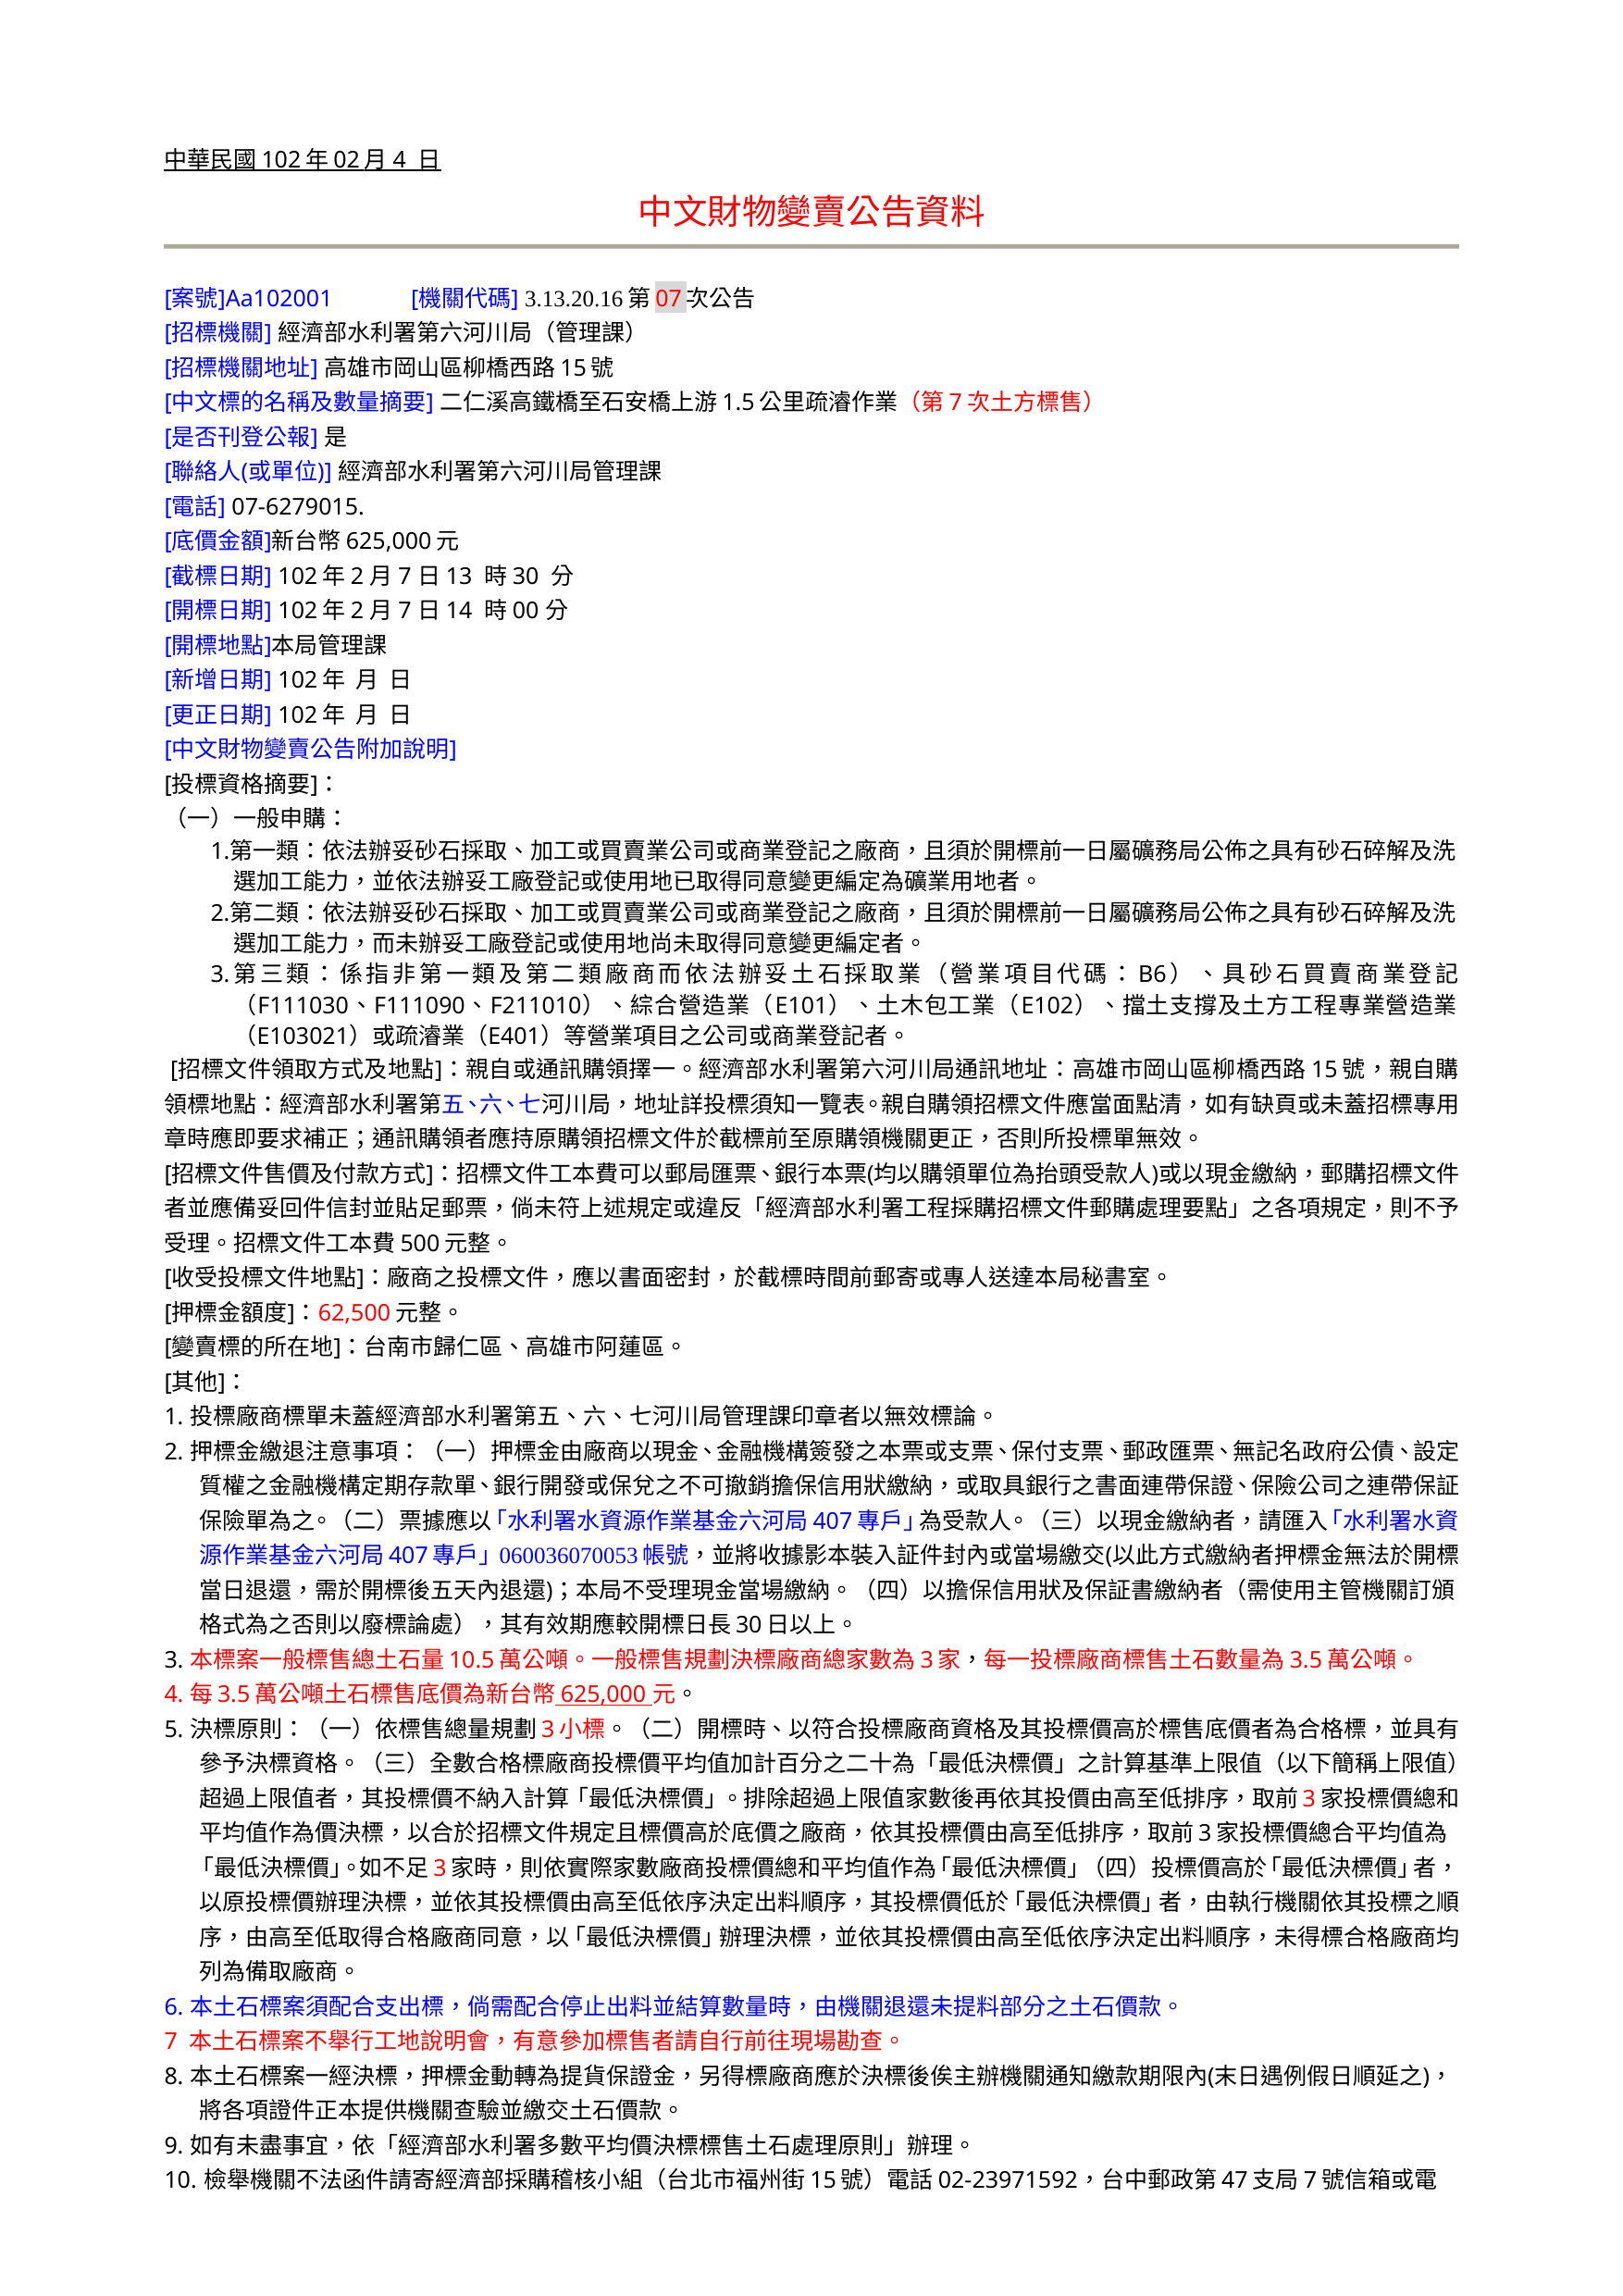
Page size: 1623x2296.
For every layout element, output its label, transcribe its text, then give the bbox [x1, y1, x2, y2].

text 10. 檢舉機關不法函件請寄經濟部採購稽核小組（台北市福州街15號）電話02-23971592，台中郵政第47支局7號信箱或電 [164, 2161, 1459, 2195]
text 3. 本標案一般標售總土石量10.5萬公噸。一般標售規劃決標廠商總家數為3家，每一投標廠商標售土石數量為3.5萬公噸。 [164, 1640, 1459, 1675]
text 1.第一類：依法辦妥砂石採取、加工或買賣業公司或商業登記之廠商，且須於開標前一日屬礦務局公佈之具有砂石碎解及洗選加工能力，並依法辦妥工廠登記或使用地已取得同意變更編定為礦業用地者。 [210, 835, 1459, 896]
text [招標文件領取方式及地點]：親自或通訊購領擇一。經濟部水利署第六河川局通訊地址：高雄市岡山區柳橋西路15號，親自購領標地點：經濟部水利署第五、六、七河川局，地址詳投標須知一覽表。親自購領招標文件應當面點清，如有缺頁或未蓋招標專用章時應即要求補正；通訊購領者應持原購領招標文件於截標前至原購領機關更正，否則所投標單無效。 [164, 1050, 1459, 1154]
text 中文財物變賣公告資料 [164, 175, 1459, 243]
text 2. 押標金繳退注意事項：（一）押標金由廠商以現金、金融機構簽發之本票或支票、保付支票、郵政匯票、無記名政府公債、設定質權之金融機構定期存款單、銀行開發或保兌之不可撤銷擔保信用狀繳納，或取具銀行之書面連帶保證、保險公司之連帶保証保險單為之。（二）票據應以「水利署水資源作業基金六河局407專戶」為受款人。（三）以現金繳納者，請匯入「水利署水資源作業基金六河局407專戶」060036070053帳號，並將收據影本裝入証件封內或當場繳交(以此方式繳納者押標金無法於開標當日退還，需於開標後五天內退還)；本局不受理現金當場繳納。（四）以擔保信用狀及保証書繳納者（需使用主管機關訂頒格式為之否則以廢標論處），其有效期應較開標日長30日以上。 [164, 1432, 1459, 1640]
text 2.第二類：依法辦妥砂石採取、加工或買賣業公司或商業登記之廠商，且須於開標前一日屬礦務局公佈之具有砂石碎解及洗選加工能力，而未辦妥工廠登記或使用地尚未取得同意變更編定者。 [210, 896, 1459, 958]
text 3.第三類：係指非第一類及第二類廠商而依法辦妥土石採取業（營業項目代碼：B6）、具砂石買賣商業登記（F111030、F111090、F211010）、綜合營造業（E101）、土木包工業（E102）、擋土支撐及土方工程專業營造業（E103021）或疏濬業（E401）等營業項目之公司或商業登記者。 [210, 958, 1459, 1050]
text [案號]Aa102001 [機關代碼] 3.13.20.16第07次公告 [招標機關] 經濟部水利署第六河川局（管理課） [招標機關地址] 高雄市岡山區柳橋西路15號 [中文標的名稱及數量摘要] 二仁溪高鐵橋至石安橋上游1.5公里疏濬作業（第7次土方標售） [164, 279, 1459, 418]
text 9. 如有未盡事宜，依「經濟部水利署多數平均價決標標售土石處理原則」辦理。 [164, 2126, 1459, 2161]
text 中華民國102年02月 4 日 [164, 141, 1459, 175]
text 5. 決標原則：（一）依標售總量規劃3小標。（二）開標時、以符合投標廠商資格及其投標價高於標售底價者為合格標，並具有參予決標資格。（三）全數合格標廠商投標價平均值加計百分之二十為「最低決標價」之計算基準上限值（以下簡稱上限值），超過上限值者，其投標價不納入計算「最低決標價」。排除超過上限值家數後再依其投價由高至低排序，取前3家投標價總和平均值作為價決標，以合於招標文件規定且標價高於底價之廠商，依其投標價由高至低排序，取前3家投標價總合平均值為「最低決標價」。如不足3家時，則依實際家數廠商投標價總和平均值作為「最低決標價」（四）投標價高於「最低決標價」者，以原投標價辦理決標，並依其投標價由高至低依序決定出料順序，其投標價低於「最低決標價」者，由執行機關依其投標之順序，由高至低取得合格廠商同意，以「最低決標價」辦理決標，並依其投標價由高至低依序決定出料順序，未得標合格廠商均列為備取廠商。 [164, 1709, 1459, 1987]
text 4. 每3.5萬公噸土石標售底價為新台幣 625,000 元。 [164, 1675, 1459, 1709]
text [招標文件售價及付款方式]：招標文件工本費可以郵局匯票、銀行本票(均以購領單位為抬頭受款人)或以現金繳納，郵購招標文件者並應備妥回件信封並貼足郵票，倘未符上述規定或違反「經濟部水利署工程採購招標文件郵購處理要點」之各項規定，則不予受理。招標文件工本費500元整。 [收受投標文件地點]：廠商之投標文件，應以書面密封，於截標時間前郵寄或專人送達本局秘書室。 [164, 1154, 1459, 1293]
text 8. 本土石標案一經決標，押標金動轉為提貨保證金，另得標廠商應於決標後俟主辦機關通知繳款期限內(末日遇例假日順延之)，將各項證件正本提供機關查驗並繳交土石價款。 [164, 2056, 1459, 2126]
text 6. 本土石標案須配合支出標，倘需配合停止出料並結算數量時，由機關退還未提料部分之土石價款。 [164, 1987, 1459, 2022]
text （一）一般申購： [164, 800, 1459, 835]
text [是否刊登公報] 是 [聯絡人(或單位)] 經濟部水利署第六河川局管理課 [電話] 07-6279015. [164, 418, 1459, 522]
text [押標金額度]：62,500元整。 [變賣標的所在地]：台南市歸仁區、高雄市阿蓮區。 [其他]： [164, 1293, 1459, 1397]
text 7 本土石標案不舉行工地說明會，有意參加標售者請自行前往現場勘查。 [164, 2022, 1459, 2056]
text [底價金額]新台幣625,000元 [截標日期] 102年 2 月 7 日 13 時 30 分 [開標日期] 102年 2 月 7 日 14 時 00 分 [開標地點]本局管理課 [新增日期] 102年 月 日 [更正日期] 102年 月 日 [中文財物變賣公告附加說明] [投標資格摘要]： [164, 522, 1459, 800]
text 1. 投標廠商標單未蓋經濟部水利署第五、六、七河川局管理課印章者以無效標論。 [164, 1397, 1459, 1432]
